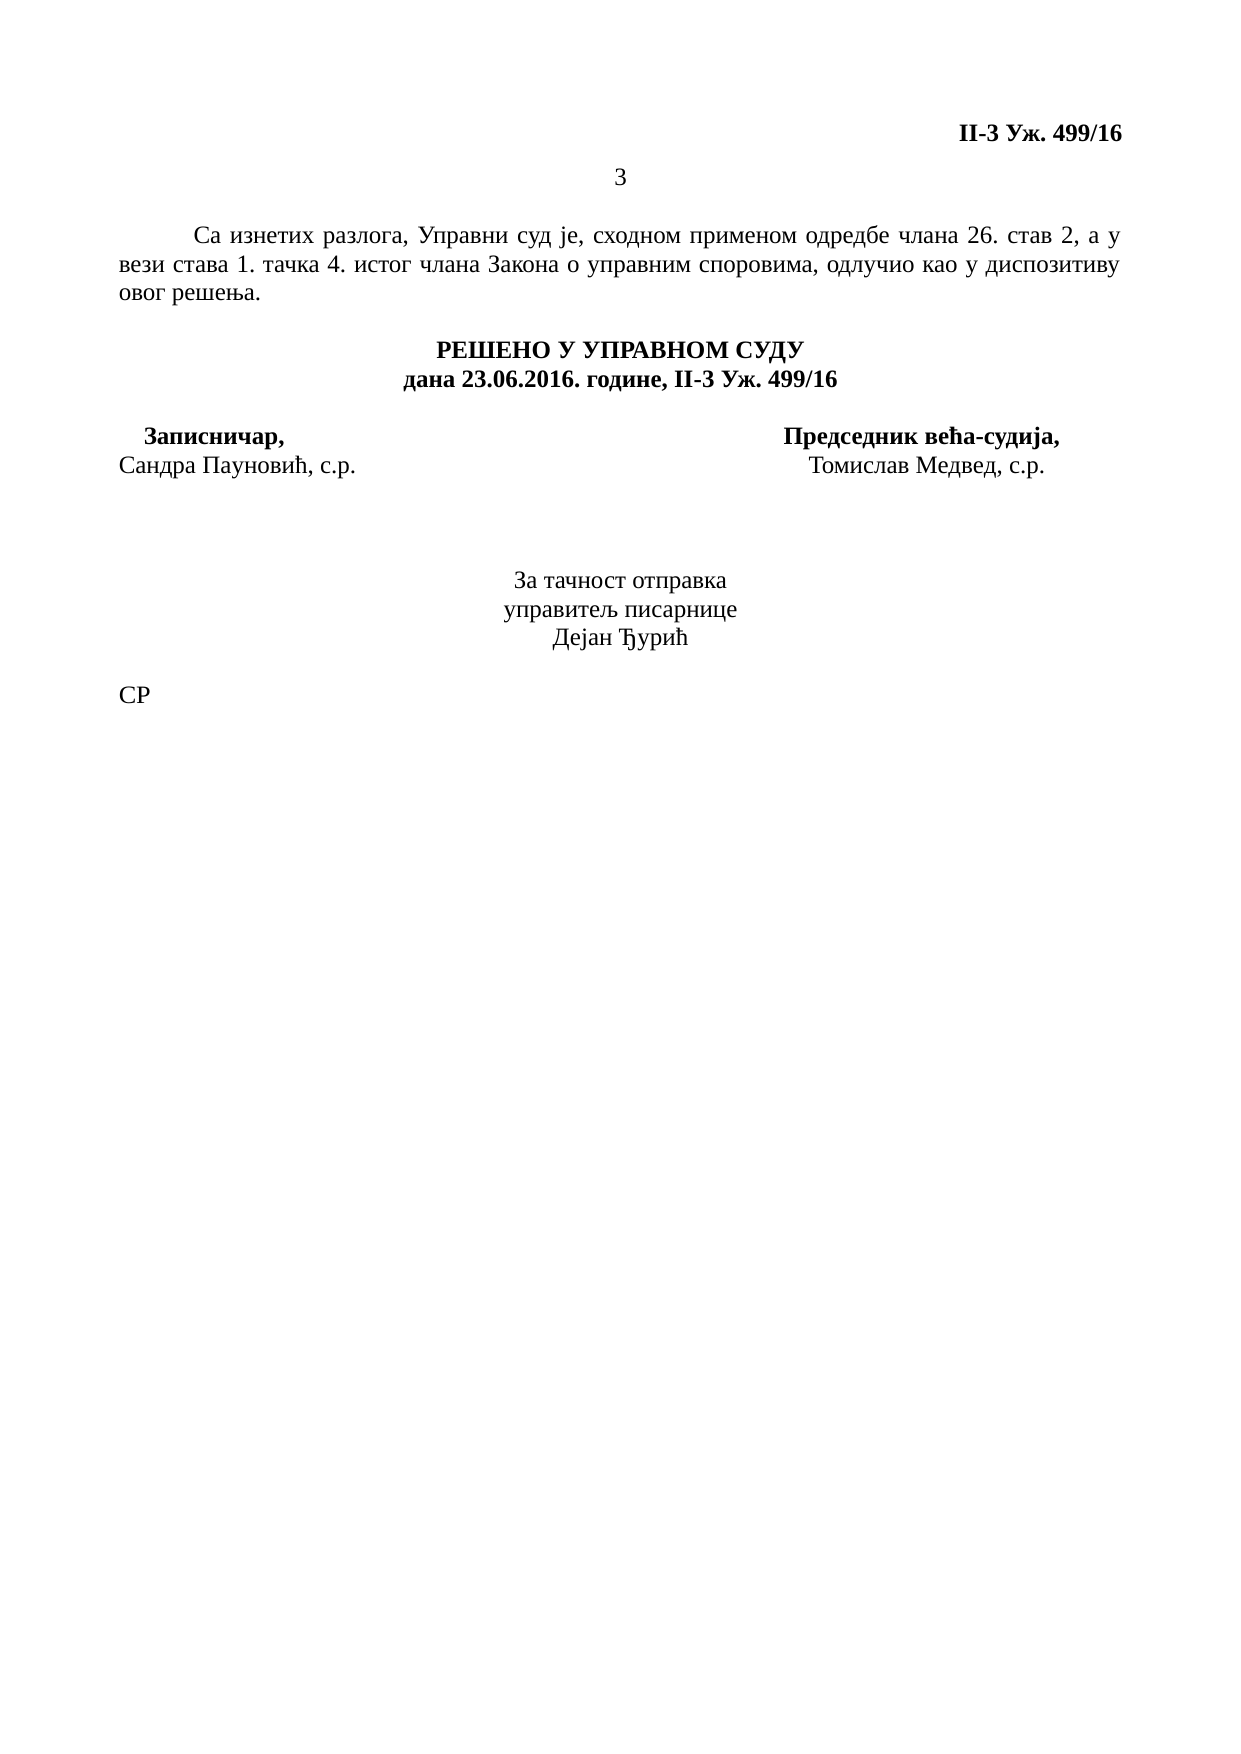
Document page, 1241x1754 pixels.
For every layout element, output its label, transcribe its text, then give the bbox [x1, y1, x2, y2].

text Записничар, Председник већа-судија, [118, 421, 1120, 450]
text РЕШЕНО У УПРАВНОМ СУДУ [118, 335, 1122, 364]
text Сандра Пауновић, с.р. Томислав Медвед, с.р. [118, 450, 1120, 479]
text дана 23.06.2016. године, II-3 Уж. 499/16 [118, 364, 1122, 392]
text СР [118, 680, 1120, 709]
text За тачност отправка [118, 565, 1122, 594]
text управитељ писарнице [118, 594, 1122, 622]
text Дејан Ђурић [118, 622, 1122, 651]
text Са изнетих разлога, Управни суд је, сходном применом одредбе члана 26. став 2, а у вези става 1. тачка 4. истог члана Закона о управним споровима, одлучио као у диспозитиву овог решења. [118, 220, 1122, 306]
